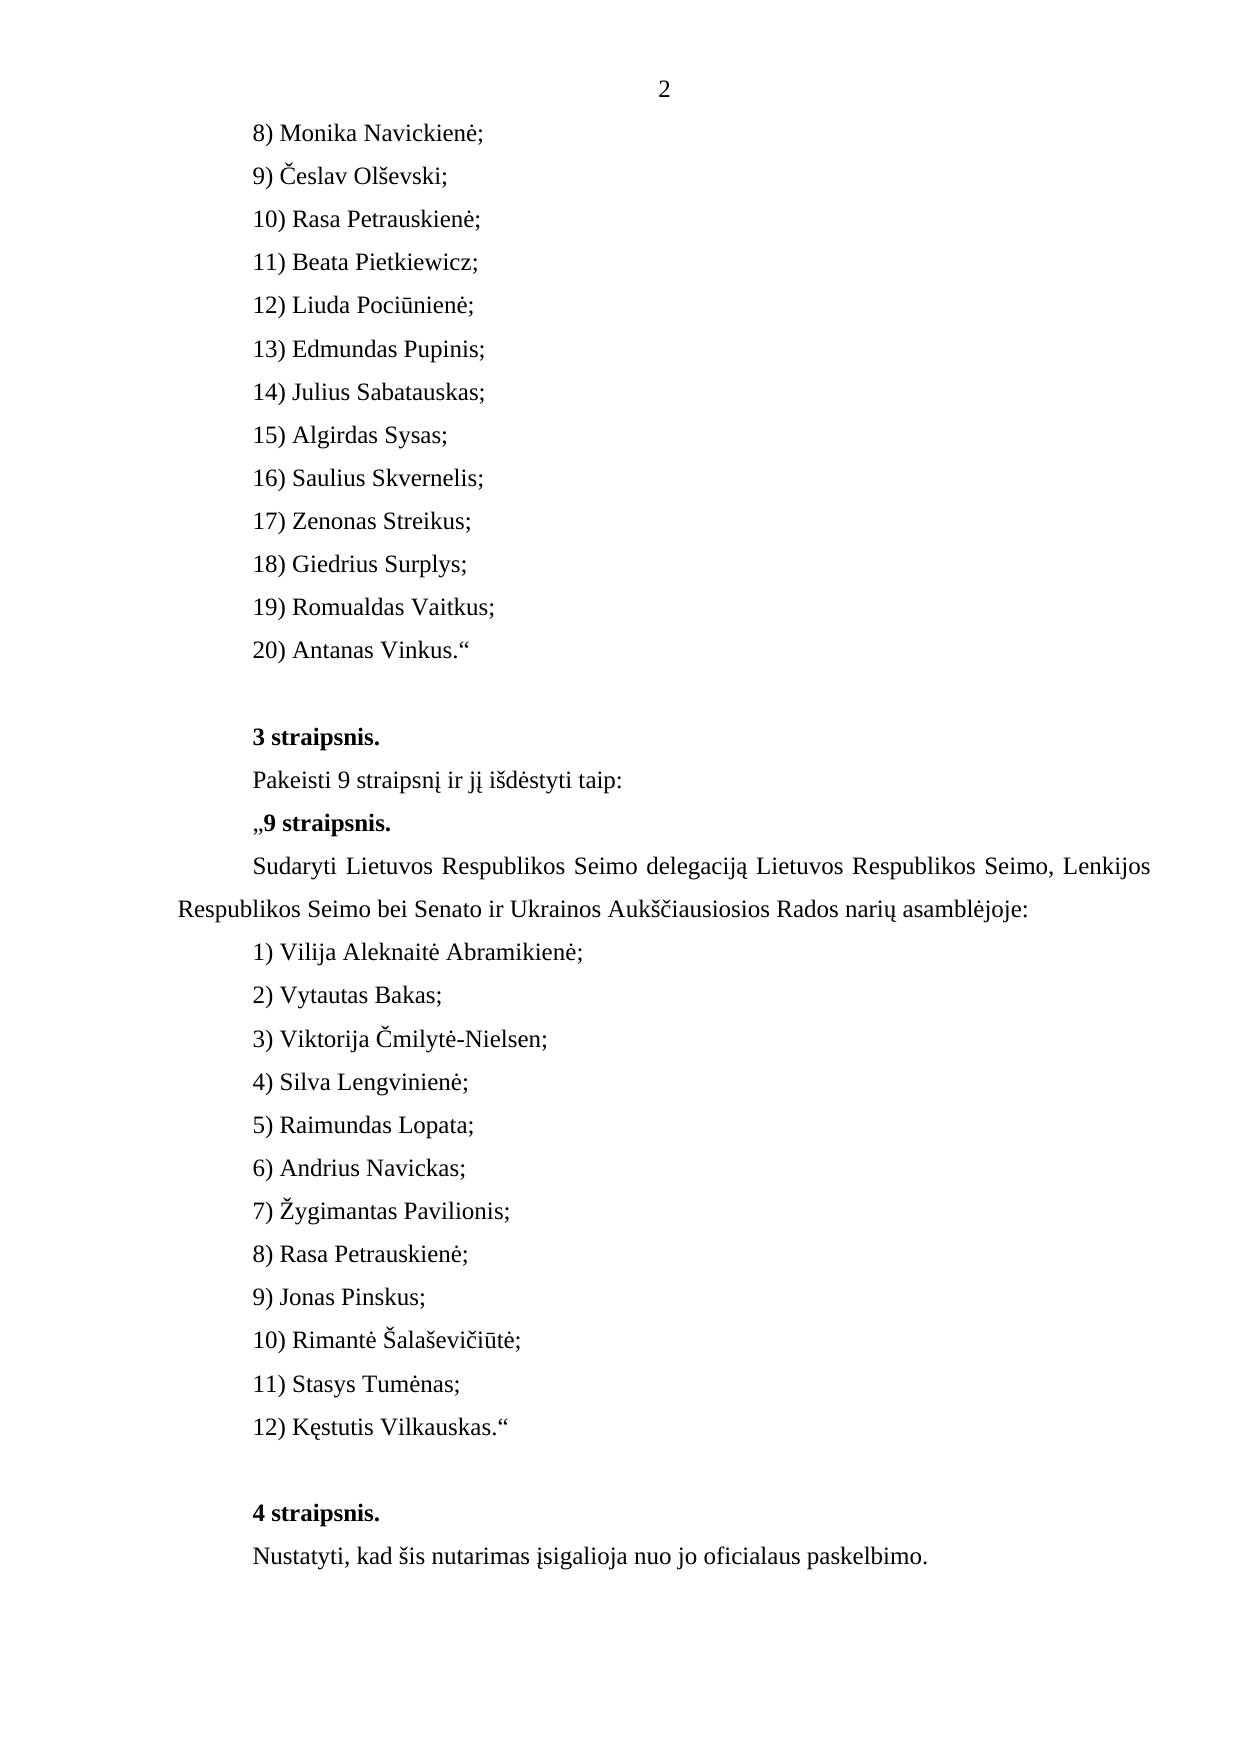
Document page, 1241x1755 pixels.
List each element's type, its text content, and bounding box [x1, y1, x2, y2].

text Pakeisti 9 straipsnį ir jį išdėstyti taip: [177, 765, 1152, 794]
text 12) Kęstutis Vilkauskas.“ [177, 1412, 1152, 1441]
text 8) Monika Navickienė; [177, 118, 1152, 147]
text 12) Liuda Pociūnienė; [177, 291, 1152, 319]
text 1) Vilija Aleknaitė Abramikienė; [177, 937, 1152, 966]
text 3 straipsnis. [177, 722, 1152, 751]
text 10) Rimantė Šalaševičiūtė; [177, 1326, 1152, 1354]
text 17) Zenonas Streikus; [177, 506, 1152, 535]
text 8) Rasa Petrauskienė; [177, 1239, 1152, 1268]
text 4 straipsnis. [177, 1498, 1152, 1527]
text 18) Giedrius Surplys; [177, 549, 1152, 578]
text 7) Žygimantas Pavilionis; [177, 1196, 1152, 1225]
text 14) Julius Sabatauskas; [177, 377, 1152, 406]
text 20) Antanas Vinkus.“ [177, 636, 1152, 664]
text 5) Raimundas Lopata; [177, 1110, 1152, 1139]
text 2) Vytautas Bakas; [177, 981, 1152, 1009]
text 4) Silva Lengvinienė; [177, 1067, 1152, 1096]
text 13) Edmundas Pupinis; [177, 334, 1152, 362]
text „9 straipsnis. [177, 808, 1152, 837]
text 9) Jonas Pinskus; [177, 1282, 1152, 1311]
text Nustatyti, kad šis nutarimas įsigalioja nuo jo oficialaus paskelbimo. [177, 1541, 1152, 1570]
text 11) Stasys Tumėnas; [177, 1369, 1152, 1397]
text 9) Česlav Olševski; [177, 161, 1152, 190]
text 19) Romualdas Vaitkus; [177, 592, 1152, 621]
text 11) Beata Pietkiewicz; [177, 247, 1152, 276]
text 3) Viktorija Čmilytė-Nielsen; [177, 1024, 1152, 1052]
text 15) Algirdas Sysas; [177, 420, 1152, 449]
text 16) Saulius Skvernelis; [177, 463, 1152, 492]
text 6) Andrius Navickas; [177, 1153, 1152, 1182]
text Sudaryti Lietuvos Respublikos Seimo delegaciją Lietuvos Respublikos Seimo, Lenkijos Respublikos Seimo bei Senato ir Ukrainos Aukščiausiosios Rados narių asamblėjoje: [177, 851, 1152, 923]
text 10) Rasa Petrauskienė; [177, 204, 1152, 233]
